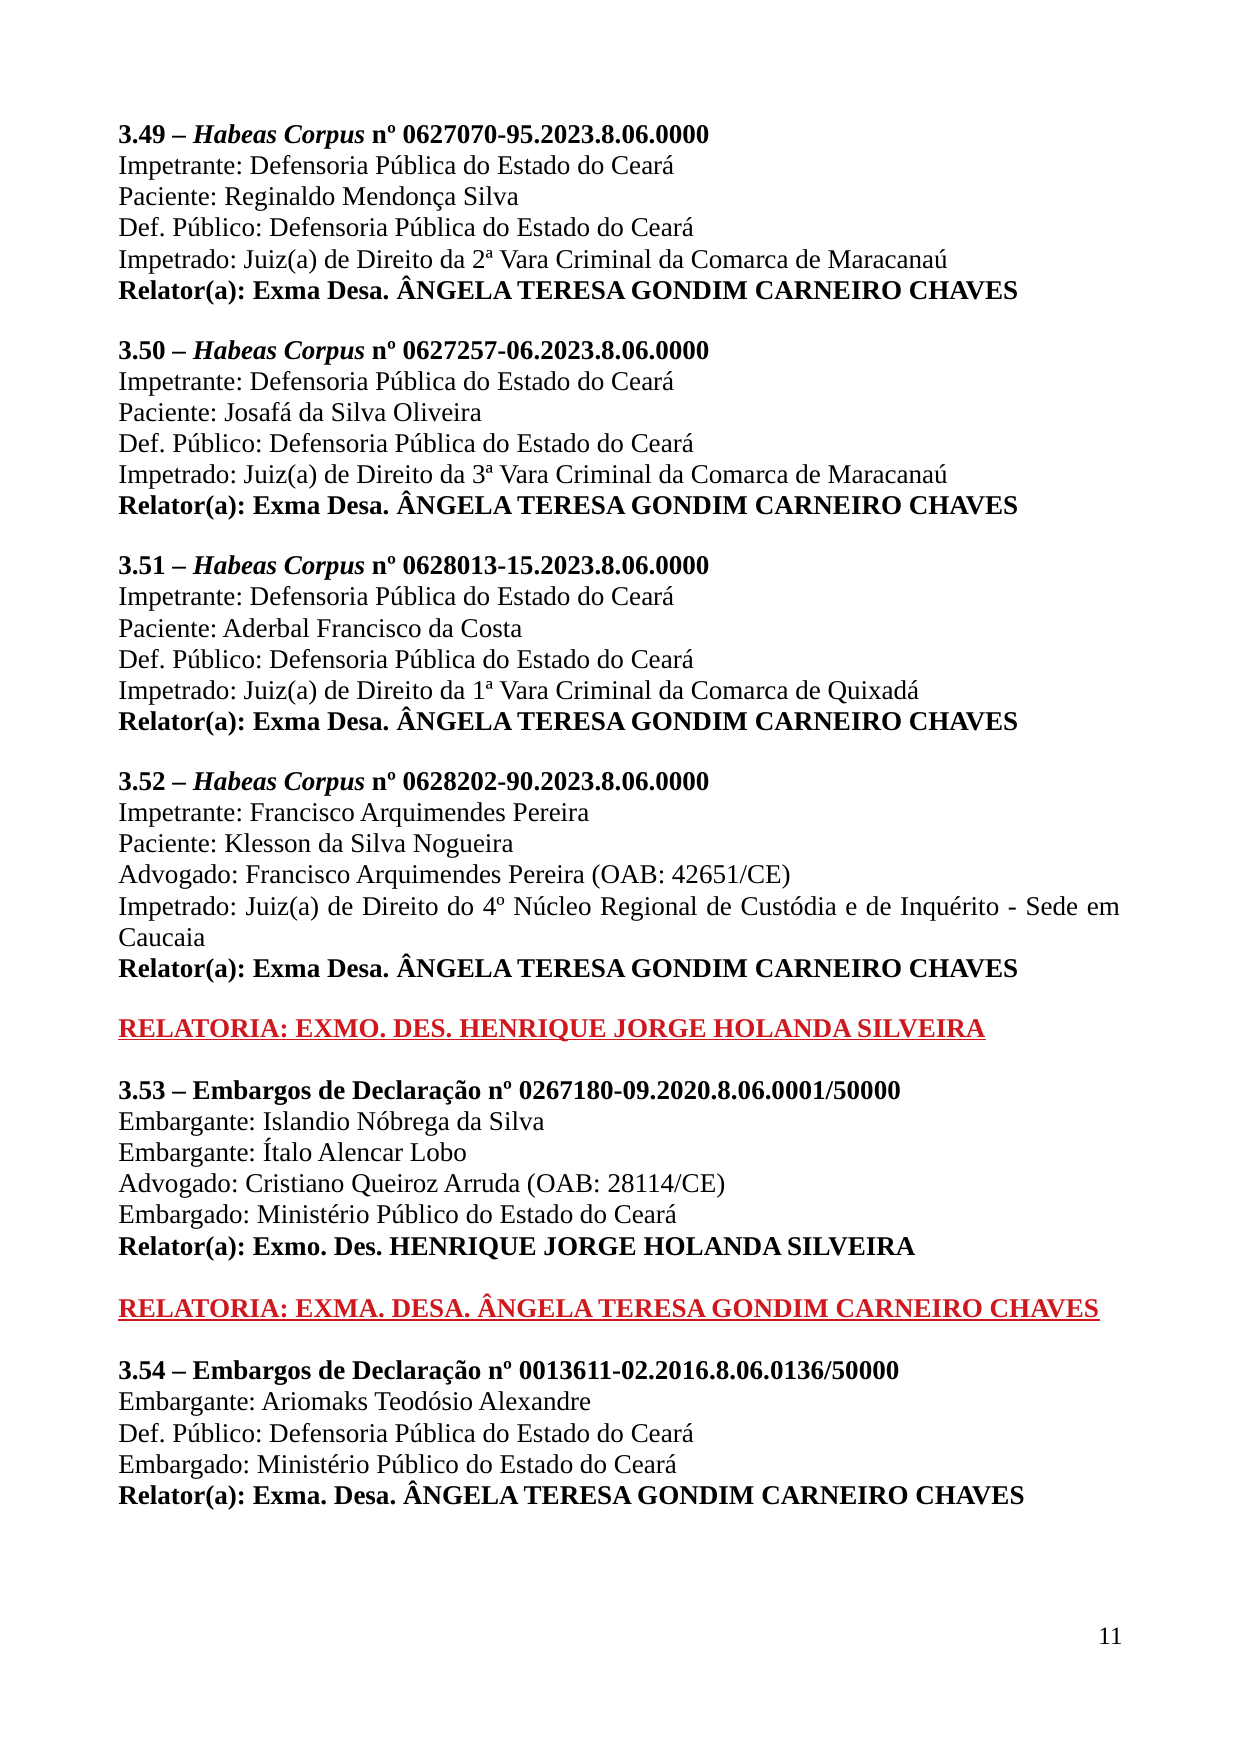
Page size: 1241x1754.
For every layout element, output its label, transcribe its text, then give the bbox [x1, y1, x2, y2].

text Relator(a): Exma Desa. ÂNGELA TERESA GONDIM CARNEIRO CHAVES [118, 274, 1122, 305]
text Paciente: Josafá da Silva Oliveira [118, 396, 1122, 427]
text Impetrado: Juiz(a) de Direito da 3ª Vara Criminal da Comarca de Maracanaú [118, 458, 1122, 489]
text Paciente: Aderbal Francisco da Costa [118, 612, 1122, 643]
text Embargado: Ministério Público do Estado do Ceará [118, 1199, 1122, 1230]
text Advogado: Cristiano Queiroz Arruda (OAB: 28114/CE) [118, 1167, 1122, 1199]
text Impetrante: Defensoria Pública do Estado do Ceará [118, 149, 1122, 180]
text RELATORIA: EXMA. DESA. ÂNGELA TERESA GONDIM CARNEIRO CHAVES [118, 1292, 1122, 1323]
text Relator(a): Exma Desa. ÂNGELA TERESA GONDIM CARNEIRO CHAVES [118, 952, 1122, 983]
text Impetrado: Juiz(a) de Direito do 4º Núcleo Regional de Custódia e de Inquérito - Sede em Caucaia [118, 889, 1122, 952]
text Impetrado: Juiz(a) de Direito da 2ª Vara Criminal da Comarca de Maracanaú [118, 243, 1122, 274]
text 3.49 – Habeas Corpus nº 0627070-95.2023.8.06.0000 [118, 118, 1122, 149]
text 3.54 – Embargos de Declaração nº 0013611-02.2016.8.06.0136/50000 [118, 1354, 1122, 1386]
text Relator(a): Exmo. Des. HENRIQUE JORGE HOLANDA SILVEIRA [118, 1230, 1122, 1261]
text Relator(a): Exma Desa. ÂNGELA TERESA GONDIM CARNEIRO CHAVES [118, 705, 1122, 736]
text Embargado: Ministério Público do Estado do Ceará [118, 1448, 1122, 1479]
text Relator(a): Exma. Desa. ÂNGELA TERESA GONDIM CARNEIRO CHAVES [118, 1479, 1122, 1510]
text 3.51 – Habeas Corpus nº 0628013-15.2023.8.06.0000 [118, 549, 1122, 581]
text Embargante: Ariomaks Teodósio Alexandre [118, 1386, 1122, 1417]
text Def. Público: Defensoria Pública do Estado do Ceará [118, 427, 1122, 458]
text Def. Público: Defensoria Pública do Estado do Ceará [118, 212, 1122, 243]
text Embargante: Ítalo Alencar Lobo [118, 1136, 1122, 1167]
text 3.52 – Habeas Corpus nº 0628202-90.2023.8.06.0000 [118, 765, 1122, 796]
text RELATORIA: EXMO. DES. HENRIQUE JORGE HOLANDA SILVEIRA [118, 1012, 1122, 1043]
text Def. Público: Defensoria Pública do Estado do Ceará [118, 1417, 1122, 1448]
text Relator(a): Exma Desa. ÂNGELA TERESA GONDIM CARNEIRO CHAVES [118, 489, 1122, 521]
text Impetrante: Defensoria Pública do Estado do Ceará [118, 581, 1122, 612]
text 3.50 – Habeas Corpus nº 0627257-06.2023.8.06.0000 [118, 334, 1122, 365]
text Paciente: Klesson da Silva Nogueira [118, 827, 1122, 858]
text Paciente: Reginaldo Mendonça Silva [118, 180, 1122, 212]
text Advogado: Francisco Arquimendes Pereira (OAB: 42651/CE) [118, 858, 1122, 889]
text Impetrante: Defensoria Pública do Estado do Ceará [118, 365, 1122, 396]
text Impetrado: Juiz(a) de Direito da 1ª Vara Criminal da Comarca de Quixadá [118, 674, 1122, 705]
text Def. Público: Defensoria Pública do Estado do Ceará [118, 643, 1122, 674]
text 3.53 – Embargos de Declaração nº 0267180-09.2020.8.06.0001/50000 [118, 1074, 1122, 1105]
text Embargante: Islandio Nóbrega da Silva [118, 1105, 1122, 1136]
text Impetrante: Francisco Arquimendes Pereira [118, 796, 1122, 827]
